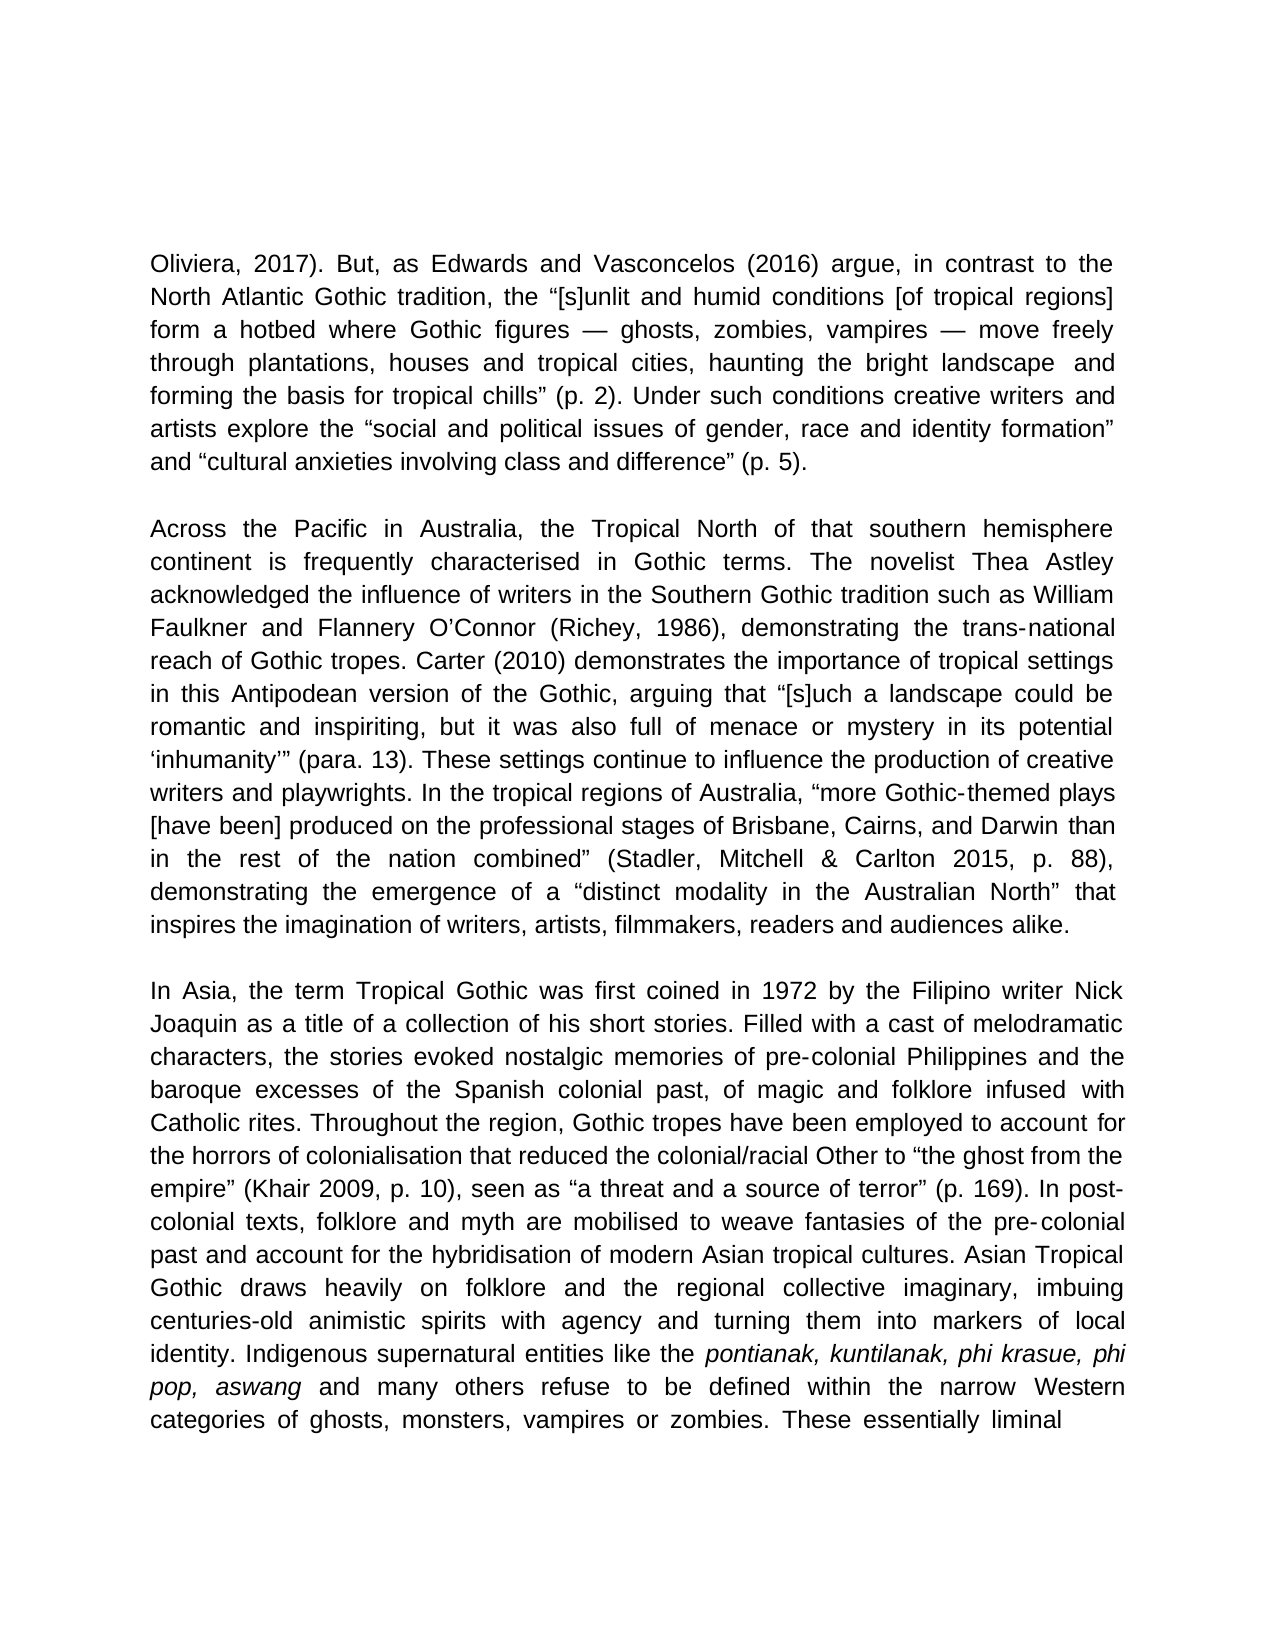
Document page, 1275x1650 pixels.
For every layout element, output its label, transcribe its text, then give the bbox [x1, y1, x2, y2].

text Oliviera, 2017). But, as Edwards and Vasconcelos (2016) argue, in contrast to the North Atlantic Gothic tradition, the “[s]unlit and humid conditions [of tropical regions] form a hotbed where Gothic figures — ghosts, zombies, vampires — move freely through plantations, houses and tropical cities, haunting the bright landscape and forming the basis for tropical chills” (p. 2). Under such conditions creative writers and artists explore the “social and political issues of gender, race and identity formation” and “cultural anxieties involving class and difference” (p. 5). [150, 249, 1115, 476]
text In Asia, the term Tropical Gothic was first coined in 1972 by the Filipino writer Nick Joaquin as a title of a collection of his short stories. Filled with a cast of melodramatic characters, the stories evoked nostalgic memories of pre-­colonial Philippines and the baroque excesses of the Spanish colonial past, of magic and folklore infused with Catholic rites. Throughout the region, Gothic tropes have been employed to account for the horrors of colonialisation that reduced the colonial/racial Other to “the ghost from the empire” (Khair 2009, p. 10), seen as “a threat and a source of terror” (p. 169). In post-­ colonial texts, folklore and myth are mobilised to weave fantasies of the pre-­colonial past and account for the hybridisation of modern Asian tropical cultures. Asian Tropical Gothic draws heavily on folklore and the regional collective imaginary, imbuing centuries-­old animistic spirits with agency and turning them into markers of local identity. Indigenous supernatural entities like the pontianak, kuntilanak, phi krasue, phi pop, aswang and many others refuse to be defined within the narrow Western categories of ghosts, monsters, vampires or zombies. These essentially liminal [150, 976, 1125, 1434]
text Across the Pacific in Australia, the Tropical North of that southern hemisphere continent is frequently characterised in Gothic terms. The novelist Thea Astley acknowledged the influence of writers in the Southern Gothic tradition such as William Faulkner and Flannery O’Connor (Richey, 1986), demonstrating the trans-­national reach of Gothic tropes. Carter (2010) demonstrates the importance of tropical settings in this Antipodean version of the Gothic, arguing that “[s]uch a landscape could be romantic and inspiriting, but it was also full of menace or mystery in its potential ‘inhumanity’” (para. 13). These settings continue to influence the production of creative writers and playwrights. In the tropical regions of Australia, “more Gothic-­themed plays [have been] produced on the professional stages of Brisbane, Cairns, and Darwin than in the rest of the nation combined” (Stadler, Mitchell & Carlton 2015, p. 88), demonstrating the emergence of a “distinct modality in the Australian North” that inspires the imagination of writers, artists, filmmakers, readers and audiences alike. [150, 513, 1115, 938]
